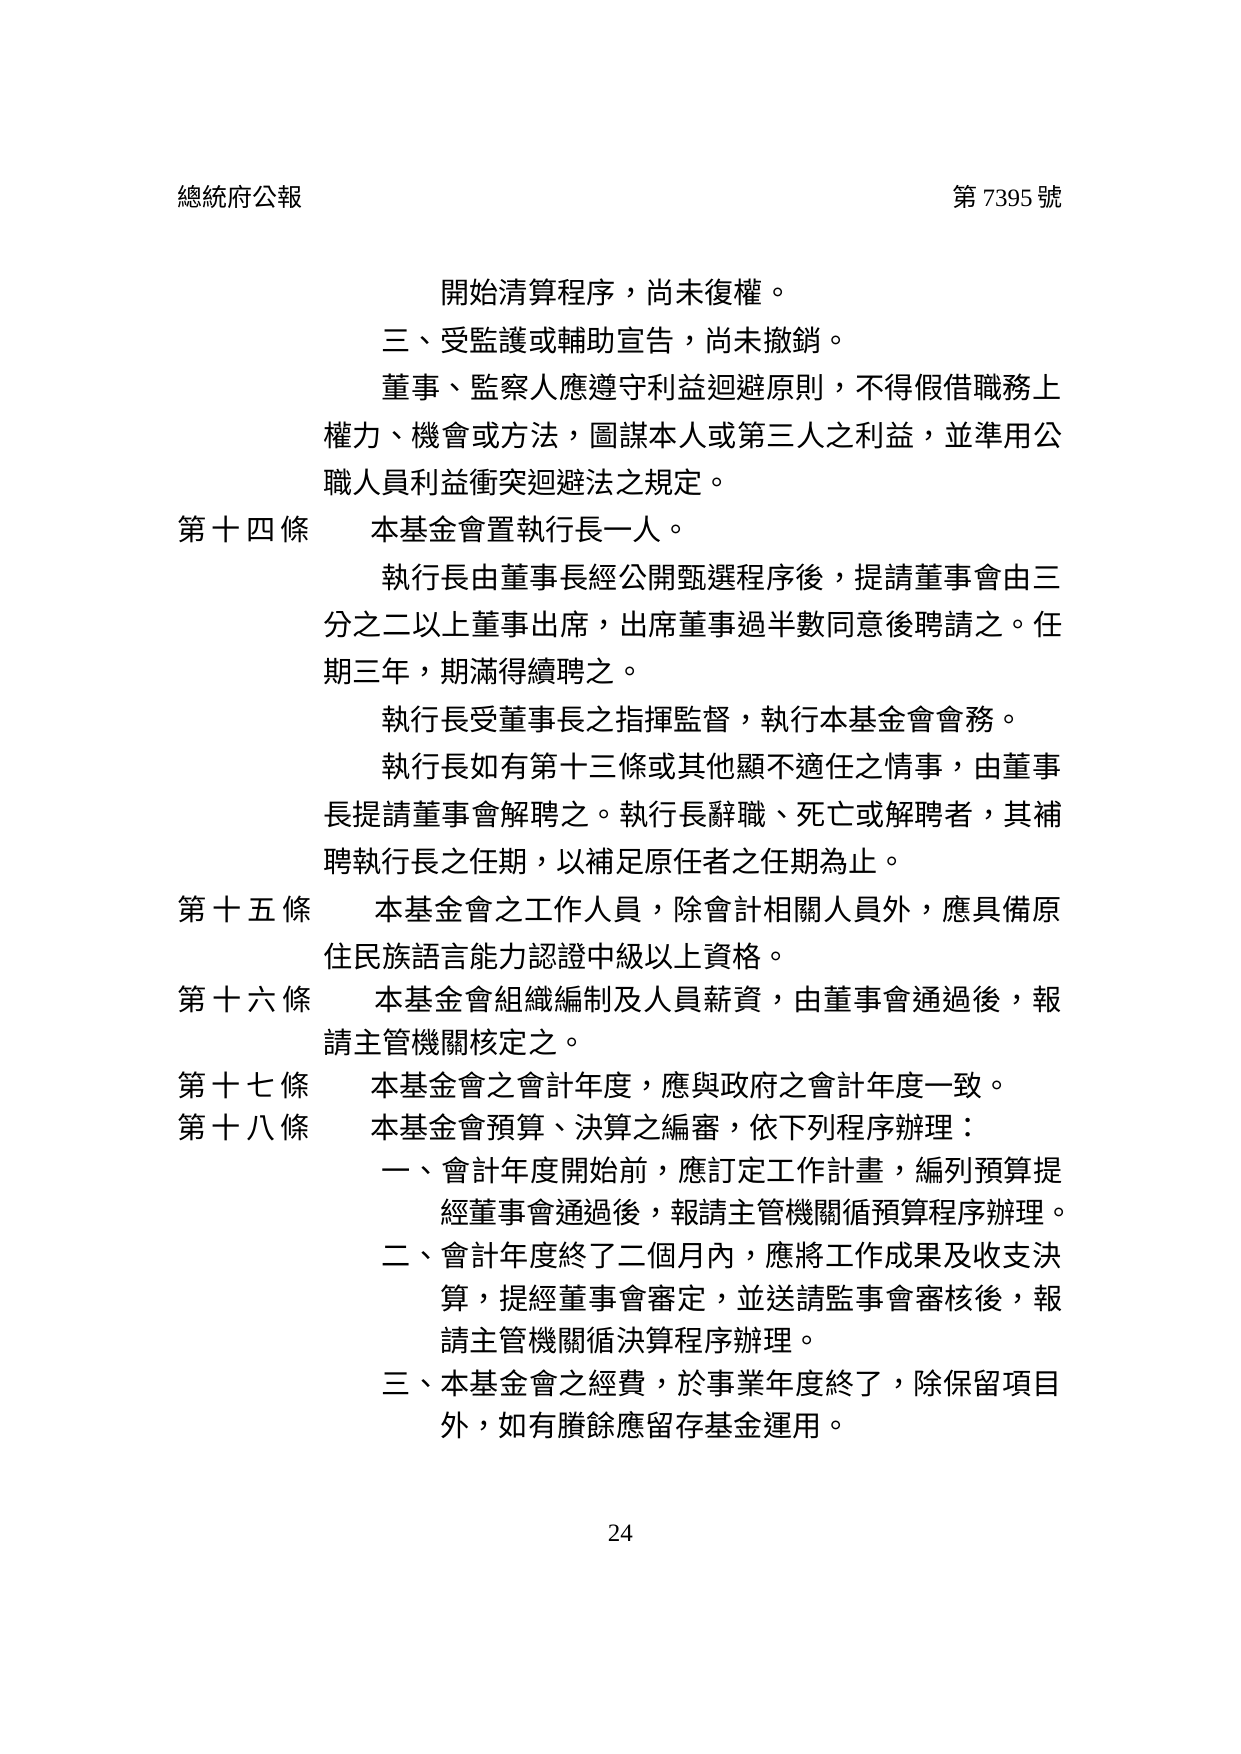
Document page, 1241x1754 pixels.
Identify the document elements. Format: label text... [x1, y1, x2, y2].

text 第十七條 本基金會之會計年度，應與政府之會計年度一致。 [177, 1062, 1063, 1104]
text 三、本基金會之經費，於事業年度終了，除保留項目外，如有賸餘應留存基金運用。 [381, 1360, 1063, 1445]
text 一、會計年度開始前，應訂定工作計畫，編列預算提經董事會通過後，報請主管機關循預算程序辦理。 [381, 1147, 1063, 1232]
text 執行長如有第十三條或其他顯不適任之情事，由董事長提請董事會解聘之。執行長辭職、死亡或解聘者，其補聘執行長之任期，以補足原任者之任期為止。 [323, 740, 1063, 882]
text 二、會計年度終了二個月內，應將工作成果及收支決算，提經董事會審定，並送請監事會審核後，報請主管機關循決算程序辦理。 [381, 1232, 1063, 1360]
text 第十四條 本基金會置執行長一人。 [177, 503, 1063, 550]
text 開始清算程序，尚未復權。 [381, 266, 1063, 313]
text 三、受監護或輔助宣告，尚未撤銷。 [381, 313, 1063, 361]
text 執行長由董事長經公開甄選程序後，提請董事會由三分之二以上董事出席，出席董事過半數同意後聘請之。任期三年，期滿得續聘之。 [323, 550, 1063, 692]
text 第十五條 本基金會之工作人員，除會計相關人員外，應具備原住民族語言能力認證中級以上資格。 [177, 882, 1063, 977]
text 第十八條 本基金會預算、決算之編審，依下列程序辦理： [177, 1104, 1063, 1147]
text 第十六條 本基金會組織編制及人員薪資，由董事會通過後，報請主管機關核定之。 [177, 977, 1063, 1062]
text 執行長受董事長之指揮監督，執行本基金會會務。 [323, 692, 1063, 740]
text 董事、監察人應遵守利益迴避原則，不得假借職務上權力、機會或方法，圖謀本人或第三人之利益，並準用公職人員利益衝突迴避法之規定。 [323, 361, 1063, 503]
